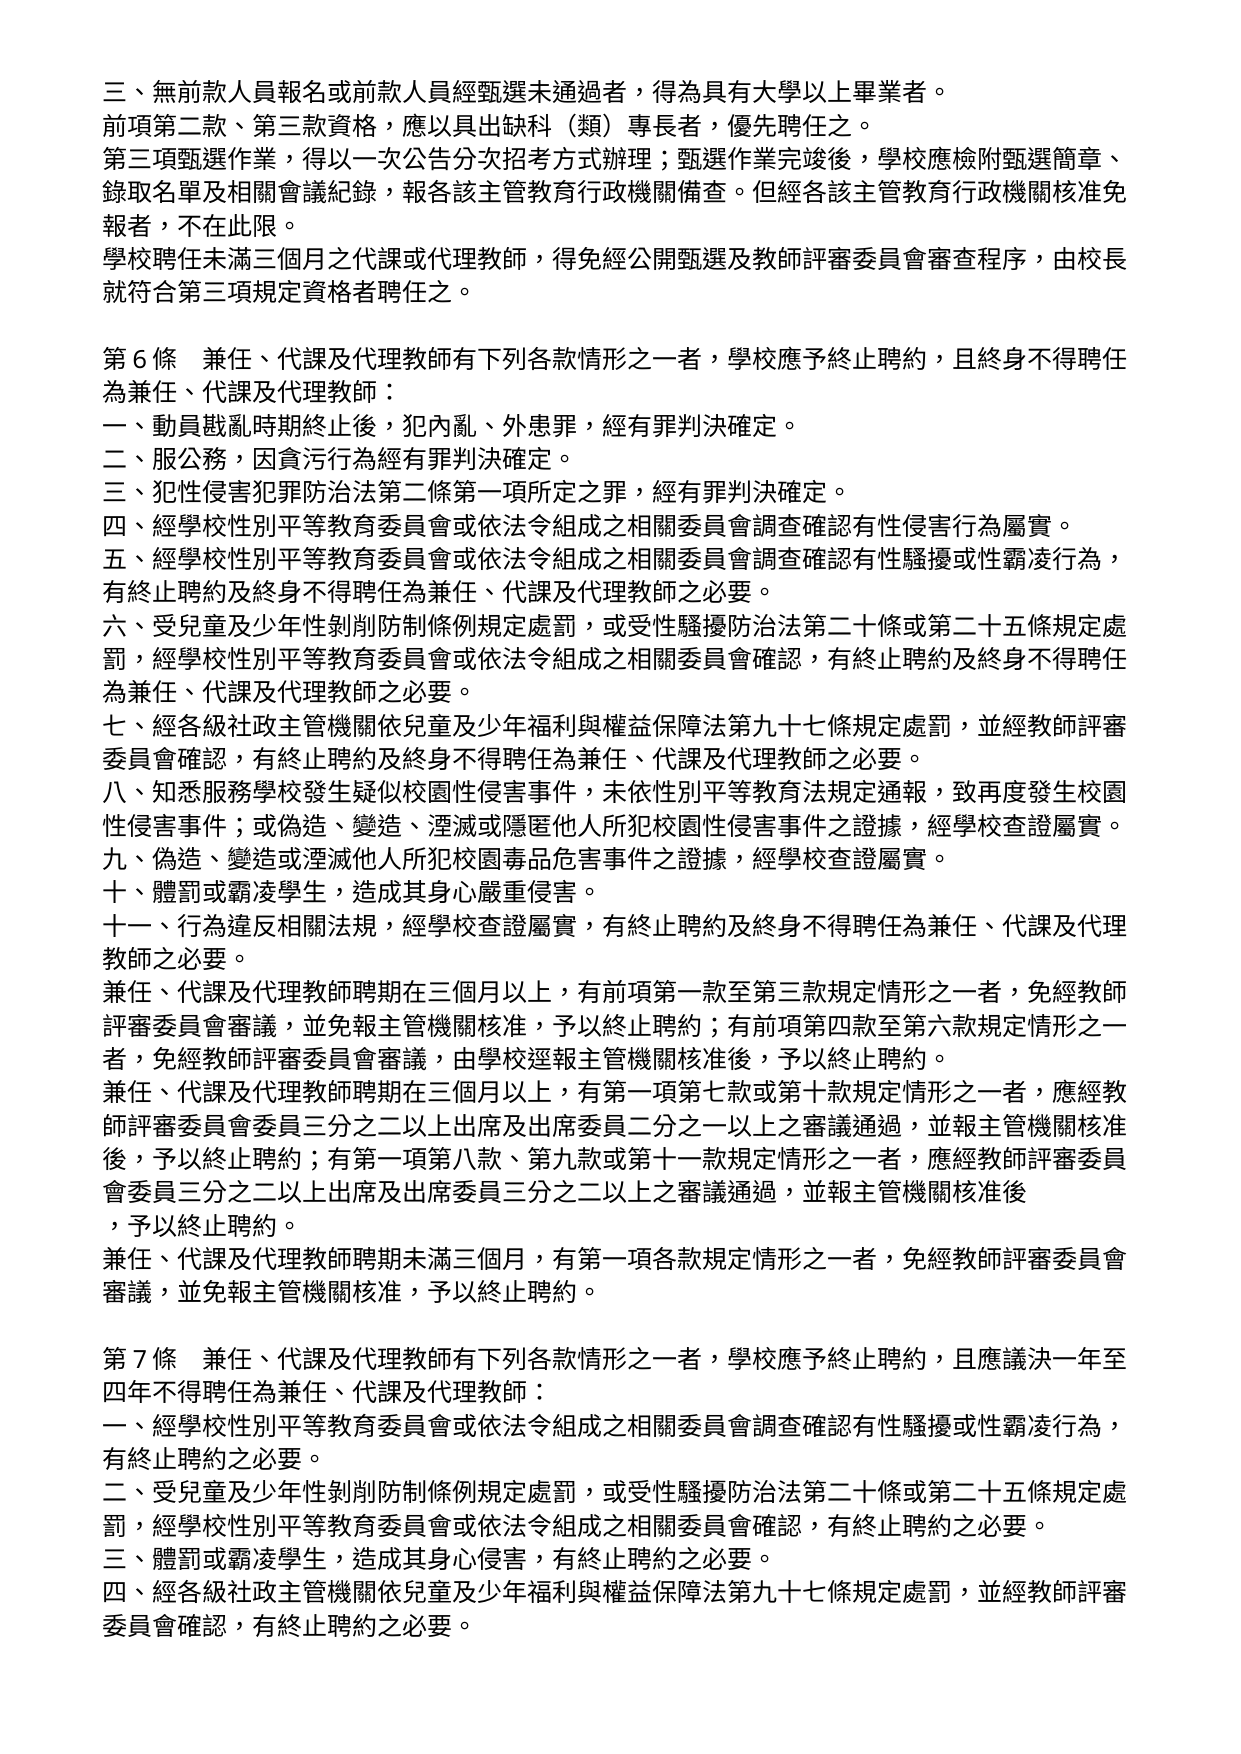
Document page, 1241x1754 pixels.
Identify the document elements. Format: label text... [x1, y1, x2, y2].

text 三、無前款人員報名或前款人員經甄選未通過者，得為具有大學以上畢業者。 [102, 75, 1136, 108]
text 二、受兒童及少年性剝削防制條例規定處罰，或受性騷擾防治法第二十條或第二十五條規定處罰，經學校性別平等教育委員會或依法令組成之相關委員會確認，有終止聘約之必要。 [102, 1475, 1136, 1542]
text 八、知悉服務學校發生疑似校園性侵害事件，未依性別平等教育法規定通報，致再度發生校園性侵害事件；或偽造、變造、湮滅或隱匿他人所犯校園性侵害事件之證據，經學校查證屬實。 [102, 775, 1136, 842]
text 一、動員戡亂時期終止後，犯內亂、外患罪，經有罪判決確定。 [102, 408, 1136, 442]
text 第三項甄選作業，得以一次公告分次招考方式辦理；甄選作業完竣後，學校應檢附甄選簡章、錄取名單及相關會議紀錄，報各該主管教育行政機關備查。但經各該主管教育行政機關核准免報者，不在此限。 [102, 142, 1136, 242]
text 前項第二款、第三款資格，應以具出缺科（類）專長者，優先聘任之。 [102, 108, 1136, 142]
text 第7條 兼任、代課及代理教師有下列各款情形之一者，學校應予終止聘約，且應議決一年至四年不得聘任為兼任、代課及代理教師： [102, 1342, 1136, 1408]
text 第6條 兼任、代課及代理教師有下列各款情形之一者，學校應予終止聘約，且終身不得聘任為兼任、代課及代理教師： [102, 342, 1136, 408]
text 二、服公務，因貪污行為經有罪判決確定。 [102, 442, 1136, 475]
text 兼任、代課及代理教師聘期在三個月以上，有前項第一款至第三款規定情形之一者，免經教師評審委員會審議，並免報主管機關核准，予以終止聘約；有前項第四款至第六款規定情形之一者，免經教師評審委員會審議，由學校逕報主管機關核准後，予以終止聘約。 [102, 975, 1136, 1075]
text 六、受兒童及少年性剝削防制條例規定處罰，或受性騷擾防治法第二十條或第二十五條規定處罰，經學校性別平等教育委員會或依法令組成之相關委員會確認，有終止聘約及終身不得聘任為兼任、代課及代理教師之必要。 [102, 608, 1136, 708]
text 三、犯性侵害犯罪防治法第二條第一項所定之罪，經有罪判決確定。 [102, 475, 1136, 508]
text 四、經學校性別平等教育委員會或依法令組成之相關委員會調查確認有性侵害行為屬實。 [102, 508, 1136, 542]
text 兼任、代課及代理教師聘期未滿三個月，有第一項各款規定情形之一者，免經教師評審委員會審議，並免報主管機關核准，予以終止聘約。 [102, 1242, 1136, 1308]
text 十、體罰或霸凌學生，造成其身心嚴重侵害。 [102, 875, 1136, 908]
text 兼任、代課及代理教師聘期在三個月以上，有第一項第七款或第十款規定情形之一者，應經教師評審委員會委員三分之二以上出席及出席委員二分之一以上之審議通過，並報主管機關核准後，予以終止聘約；有第一項第八款、第九款或第十一款規定情形之一者，應經教師評審委員會委員三分之二以上出席及出席委員三分之二以上之審議通過，並報主管機關核准後 [102, 1075, 1136, 1208]
text 一、經學校性別平等教育委員會或依法令組成之相關委員會調查確認有性騷擾或性霸凌行為，有終止聘約之必要。 [102, 1408, 1136, 1475]
text 學校聘任未滿三個月之代課或代理教師，得免經公開甄選及教師評審委員會審查程序，由校長就符合第三項規定資格者聘任之。 [102, 242, 1136, 308]
text 四、經各級社政主管機關依兒童及少年福利與權益保障法第九十七條規定處罰，並經教師評審委員會確認，有終止聘約之必要。 [102, 1575, 1136, 1642]
text 五、經學校性別平等教育委員會或依法令組成之相關委員會調查確認有性騷擾或性霸凌行為，有終止聘約及終身不得聘任為兼任、代課及代理教師之必要。 [102, 542, 1136, 608]
text 三、體罰或霸凌學生，造成其身心侵害，有終止聘約之必要。 [102, 1542, 1136, 1575]
text 九、偽造、變造或湮滅他人所犯校園毒品危害事件之證據，經學校查證屬實。 [102, 842, 1136, 875]
text 七、經各級社政主管機關依兒童及少年福利與權益保障法第九十七條規定處罰，並經教師評審委員會確認，有終止聘約及終身不得聘任為兼任、代課及代理教師之必要。 [102, 708, 1136, 775]
text 十一、行為違反相關法規，經學校查證屬實，有終止聘約及終身不得聘任為兼任、代課及代理教師之必要。 [102, 908, 1136, 975]
text ，予以終止聘約。 [102, 1208, 1136, 1242]
